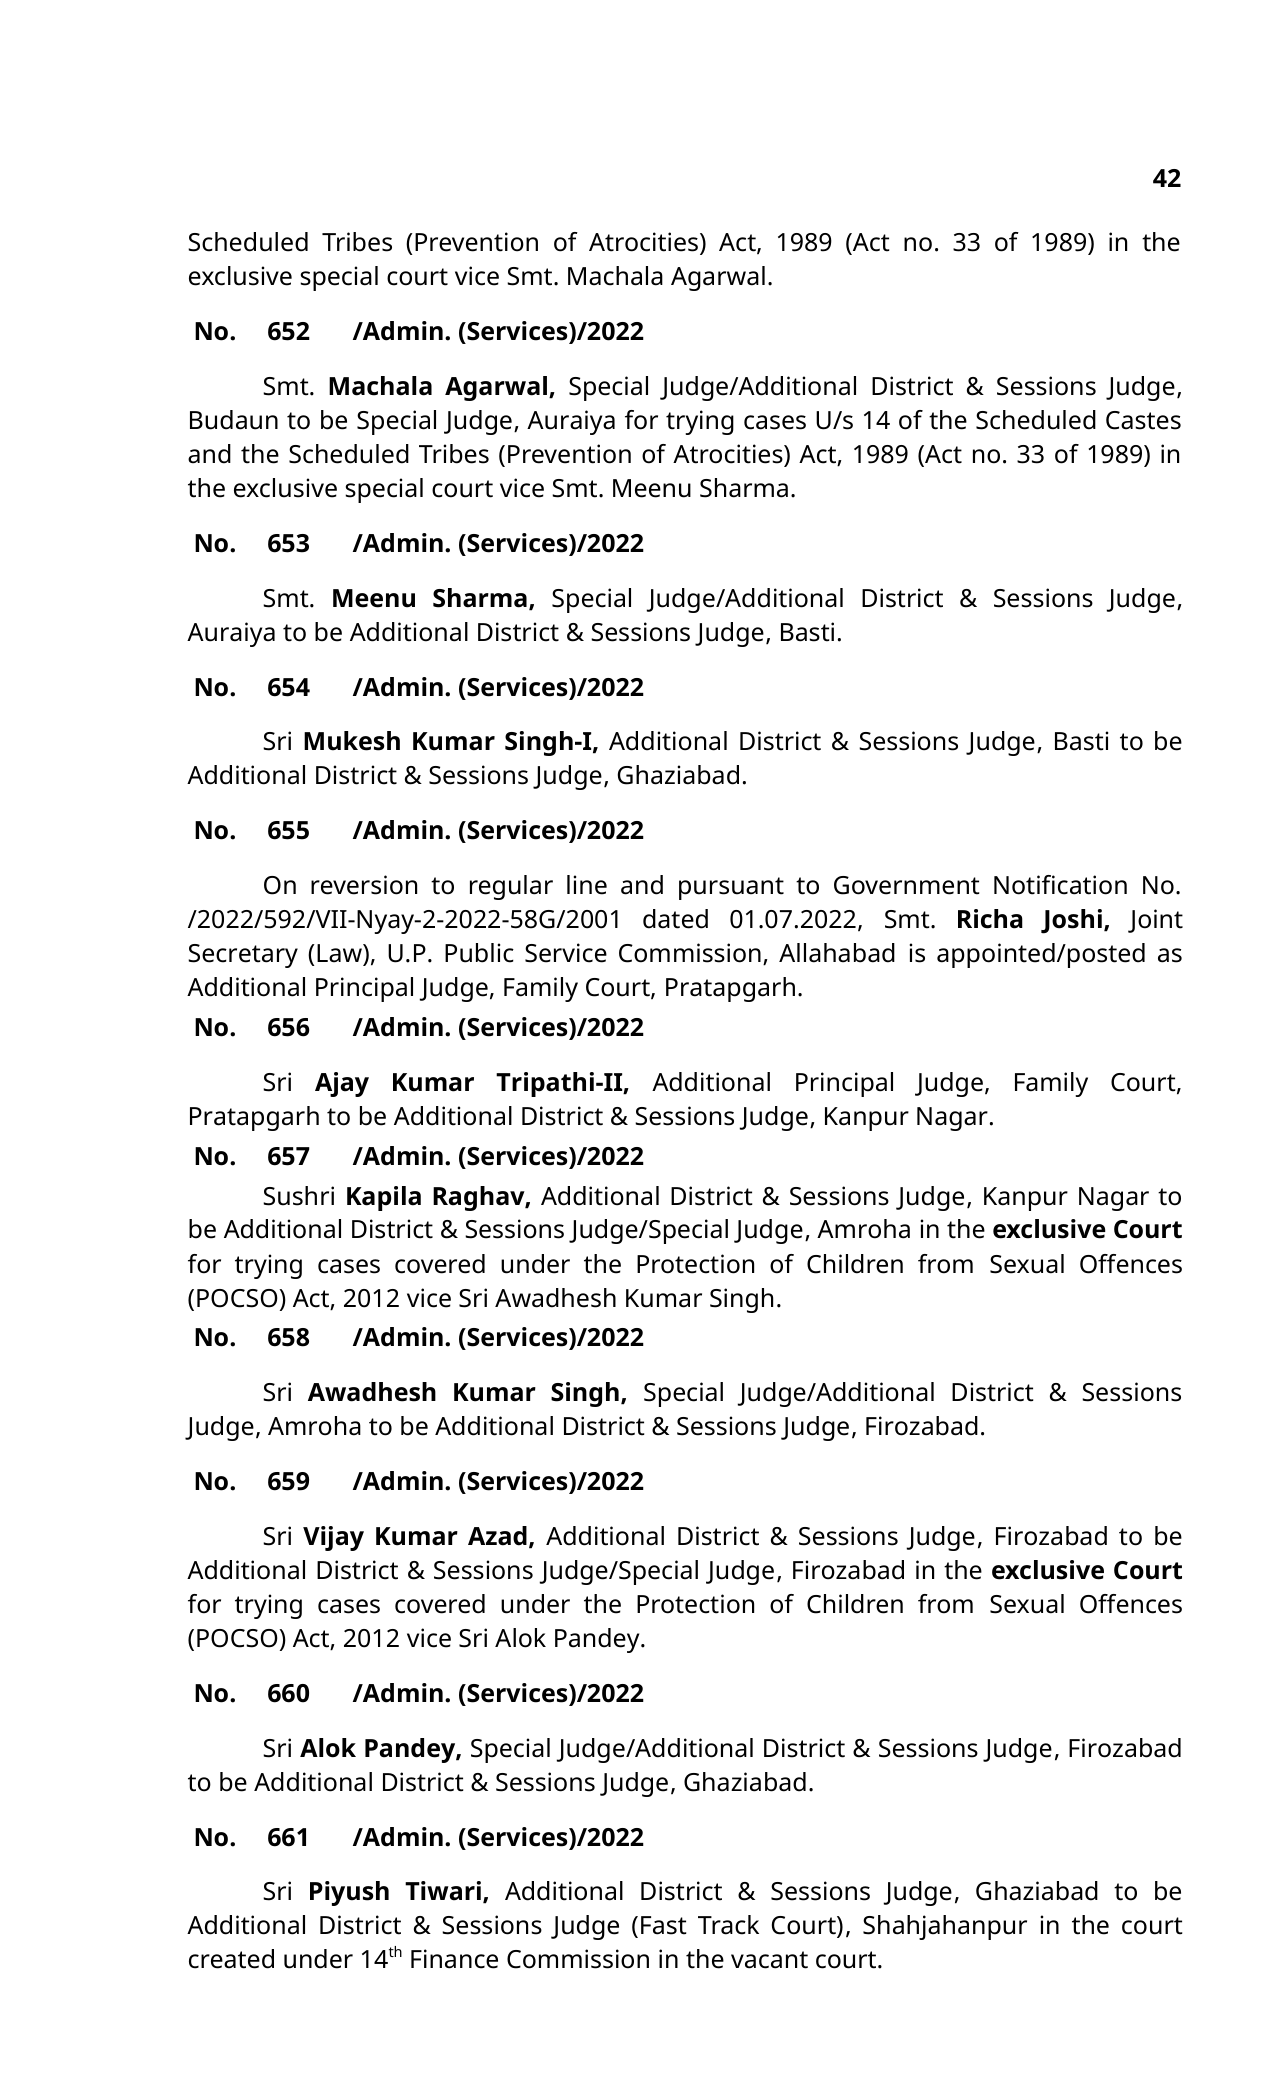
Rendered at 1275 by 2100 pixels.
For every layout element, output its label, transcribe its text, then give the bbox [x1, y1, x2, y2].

table_header No. [188, 1004, 261, 1049]
text Sushri Kapila Raghav, Additional District & Sessions Judge, Kanpur Nagar to be Additional District & Sessions Judge/Special Judge, Amroha in the exclusive Court for trying cases covered under the Protection of Children from Sexual Offences (POCSO) Act, 2012 vice Sri Awadhesh Kumar Singh. [187, 1178, 1183, 1314]
table_header [261, 1814, 347, 1859]
table_header [261, 664, 347, 709]
table_header No. [188, 807, 261, 853]
table_header No. [188, 1458, 261, 1503]
table_header /Admin. (Services)/2022 [347, 1814, 762, 1859]
text Sri Piyush Tiwari, Additional District & Sessions Judge, Ghaziabad to be Additional District & Sessions Judge (Fast Track Court), Shahjahanpur in the court created under 14th Finance Commission in the vacant court. [187, 1874, 1183, 1976]
table_header No. [188, 1670, 261, 1715]
table_header /Admin. (Services)/2022 [347, 807, 762, 853]
table_header [261, 1670, 347, 1715]
table_header No. [188, 308, 261, 354]
table_header No. [188, 664, 261, 709]
text Sri Ajay Kumar Tripathi-II, Additional Principal Judge, Family Court, Pratapgarh to be Additional District & Sessions Judge, Kanpur Nagar. [187, 1064, 1183, 1133]
table_header No. [188, 1814, 261, 1859]
table_header [261, 1458, 347, 1503]
table_header [261, 807, 347, 853]
table_header No. [188, 520, 261, 565]
text Scheduled Tribes (Prevention of Atrocities) Act, 1989 (Act no. 33 of 1989) in the exclusive special court vice Smt. Machala Agarwal. [187, 225, 1183, 293]
table_header [261, 1314, 347, 1360]
table_header /Admin. (Services)/2022 [347, 1133, 762, 1178]
table_header [261, 1133, 347, 1178]
table_header /Admin. (Services)/2022 [347, 308, 762, 354]
table_header /Admin. (Services)/2022 [347, 1670, 762, 1715]
table_header /Admin. (Services)/2022 [347, 1458, 762, 1503]
table_header No. [188, 1133, 261, 1178]
text Sri Mukesh Kumar Singh-I, Additional District & Sessions Judge, Basti to be Additional District & Sessions Judge, Ghaziabad. [187, 724, 1183, 792]
table_header [261, 1004, 347, 1049]
text Sri Alok Pandey, Special Judge/Additional District & Sessions Judge, Firozabad to be Additional District & Sessions Judge, Ghaziabad. [187, 1730, 1183, 1798]
table_header [261, 520, 347, 565]
table_header /Admin. (Services)/2022 [347, 1314, 762, 1360]
table_header /Admin. (Services)/2022 [347, 664, 762, 709]
text On reversion to regular line and pursuant to Government Notification No. /2022/592/VII-Nyay-2-2022-58G/2001 dated 01.07.2022, Smt. Richa Joshi, Joint Secretary (Law), U.P. Public Service Commission, Allahabad is appointed/posted as Additional Principal Judge, Family Court, Pratapgarh. [187, 868, 1183, 1004]
text Sri Awadhesh Kumar Singh, Special Judge/Additional District & Sessions Judge, Amroha to be Additional District & Sessions Judge, Firozabad. [187, 1375, 1183, 1443]
table_header /Admin. (Services)/2022 [347, 1004, 762, 1049]
text Smt. Machala Agarwal, Special Judge/Additional District & Sessions Judge, Budaun to be Special Judge, Auraiya for trying cases U/s 14 of the Scheduled Castes and the Scheduled Tribes (Prevention of Atrocities) Act, 1989 (Act no. 33 of 1989) in the exclusive special court vice Smt. Meenu Sharma. [187, 369, 1183, 505]
table_header [261, 308, 347, 354]
table_header No. [188, 1314, 261, 1360]
table_header /Admin. (Services)/2022 [347, 520, 762, 565]
text Sri Vijay Kumar Azad, Additional District & Sessions Judge, Firozabad to be Additional District & Sessions Judge/Special Judge, Firozabad in the exclusive Court for trying cases covered under the Protection of Children from Sexual Offences (POCSO) Act, 2012 vice Sri Alok Pandey. [187, 1518, 1183, 1655]
text Smt. Meenu Sharma, Special Judge/Additional District & Sessions Judge, Auraiya to be Additional District & Sessions Judge, Basti. [187, 580, 1183, 648]
